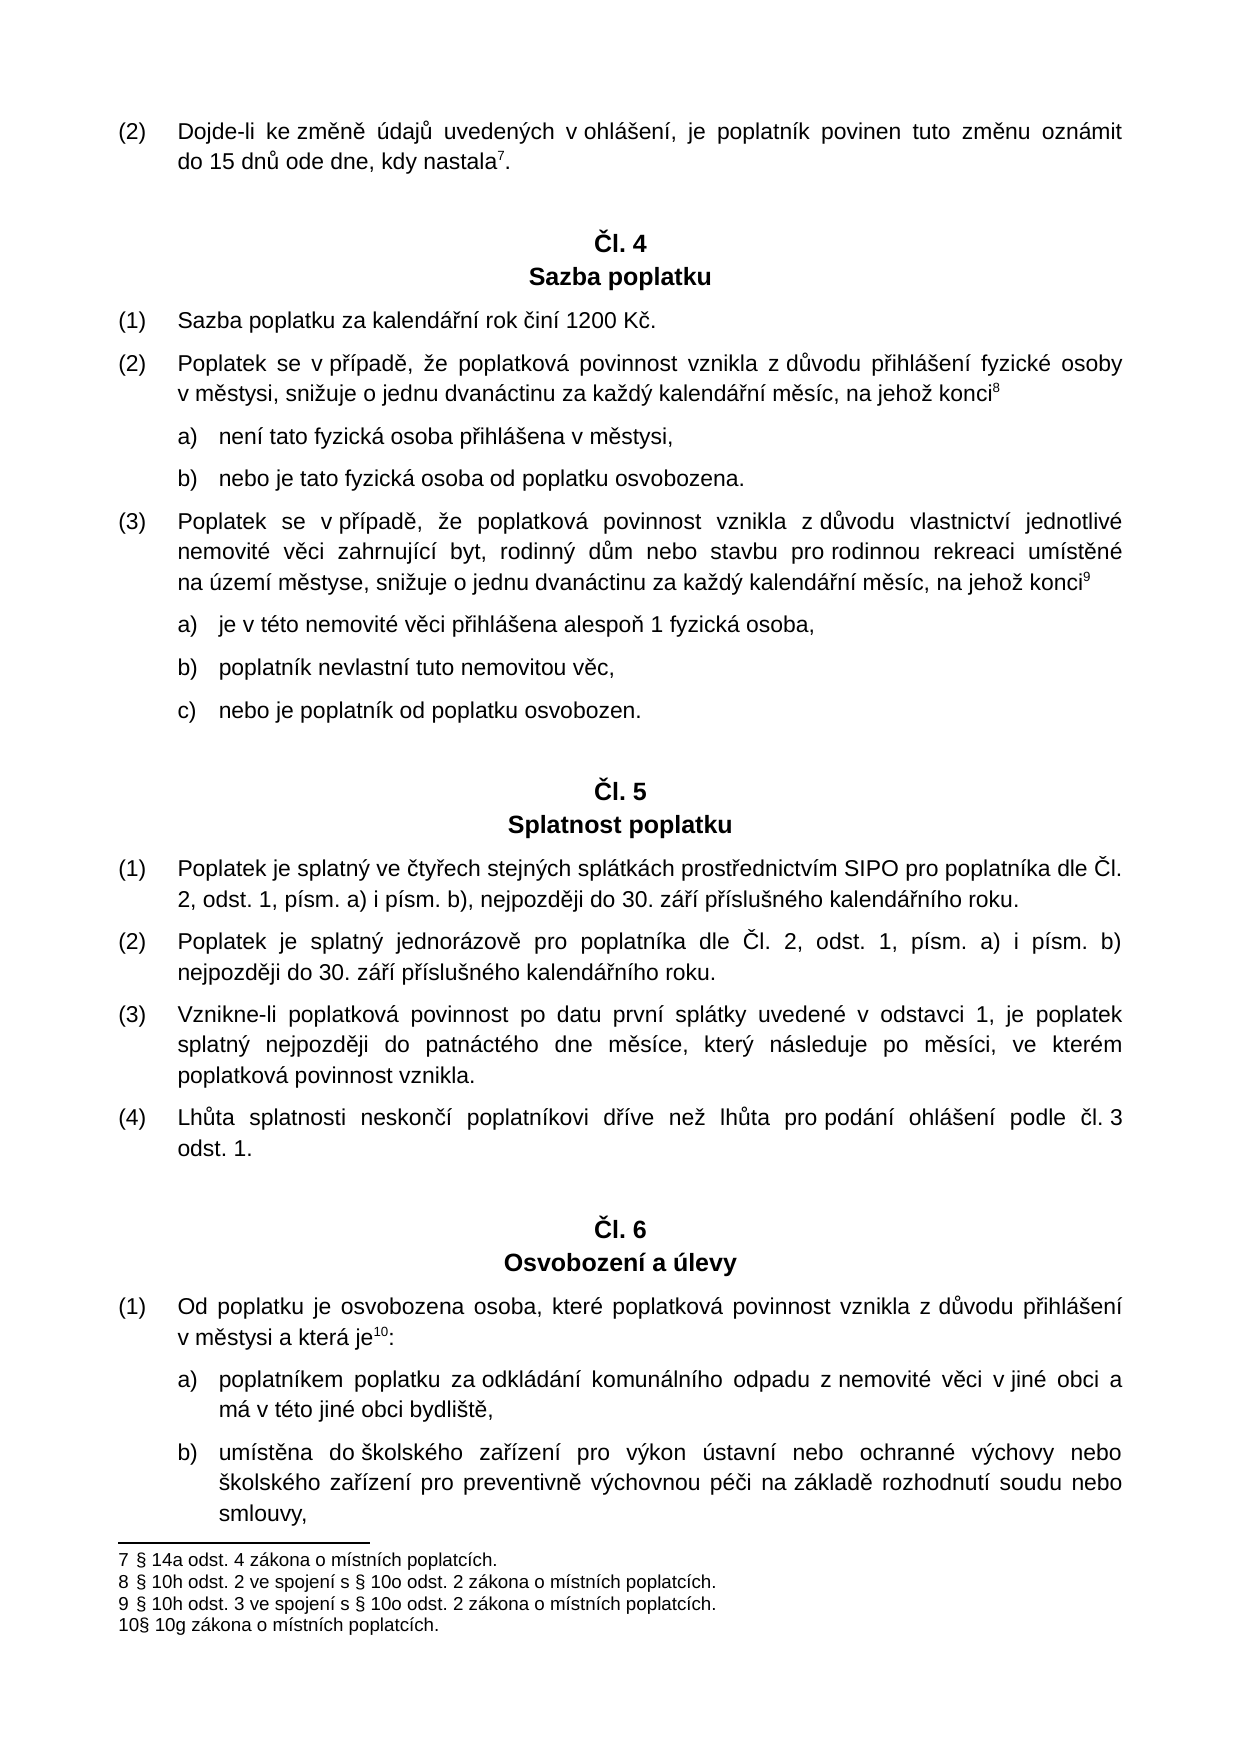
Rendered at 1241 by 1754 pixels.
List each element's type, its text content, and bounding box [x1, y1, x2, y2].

list je v této nemovité věci přihlášena alespoň 1 fyzická osoba, [177, 611, 1122, 638]
list poplatníkem poplatku za odkládání komunálního odpadu z nemovité věci v jiné obci a má v této jiné obci bydliště, [177, 1366, 1122, 1423]
list § 10g zákona o místních poplatcích. [118, 1614, 1122, 1635]
list § 14a odst. 4 zákona o místních poplatcích. [118, 1549, 1122, 1571]
list Od poplatku je osvobozena osoba, které poplatková povinnost vznikla z důvodu přihlášení v městysi a která je: [118, 1293, 1122, 1350]
list poplatník nevlastní tuto nemovitou věc, [177, 654, 1122, 680]
subtitle Čl. 6 Osvobození a úlevy [118, 1215, 1122, 1277]
list Lhůta splatnosti neskončí poplatníkovi dříve než lhůta pro podání ohlášení podle čl. 3 odst. 1. [118, 1104, 1122, 1161]
list Poplatek je splatný jednorázově pro poplatníka dle Čl. 2, odst. 1, písm. a) i písm. b) nejpozději do 30. září příslušného kalendářního roku. [118, 928, 1122, 985]
list Poplatek se v případě, že poplatková povinnost vznikla z důvodu vlastnictví jednotlivé nemovité věci zahrnující byt, rodinný dům nebo stavbu pro rodinnou rekreaci umístěné na území městyse, snižuje o jednu dvanáctinu za každý kalendářní měsíc, na jehož konci [118, 508, 1122, 595]
list umístěna do školského zařízení pro výkon ústavní nebo ochranné výchovy nebo školského zařízení pro preventivně výchovnou péči na základě rozhodnutí soudu nebo smlouvy, [177, 1439, 1122, 1526]
list není tato fyzická osoba přihlášena v městysi, [177, 423, 1122, 449]
list nebo je poplatník od poplatku osvobozen. [177, 697, 1122, 723]
list § 10h odst. 3 ve spojení s § 10o odst. 2 zákona o místních poplatcích. [118, 1592, 1122, 1614]
list Vznikne-li poplatková povinnost po datu první splátky uvedené v odstavci 1, je poplatek splatný nejpozději do patnáctého dne měsíce, který následuje po měsíci, ve kterém poplatková povinnost vznikla. [118, 1001, 1122, 1088]
list Poplatek je splatný ve čtyřech stejných splátkách prostřednictvím SIPO pro poplatníka dle Čl. 2, odst. 1, písm. a) i písm. b), nejpozději do 30. září příslušného kalendářního roku. [118, 855, 1122, 912]
list Sazba poplatku za kalendářní rok činí 1200 Kč. [118, 307, 1122, 333]
list Poplatek se v případě, že poplatková povinnost vznikla z důvodu přihlášení fyzické osoby v městysi, snižuje o jednu dvanáctinu za každý kalendářní měsíc, na jehož konci [118, 350, 1122, 406]
subtitle Čl. 5 Splatnost poplatku [118, 777, 1122, 839]
list Dojde-li ke změně údajů uvedených v ohlášení, je poplatník povinen tuto změnu oznámit do 15 dnů ode dne, kdy nastala. [118, 118, 1122, 175]
list § 10h odst. 2 ve spojení s § 10o odst. 2 zákona o místních poplatcích. [118, 1571, 1122, 1592]
list nebo je tato fyzická osoba od poplatku osvobozena. [177, 465, 1122, 492]
subtitle Čl. 4 Sazba poplatku [118, 228, 1122, 290]
